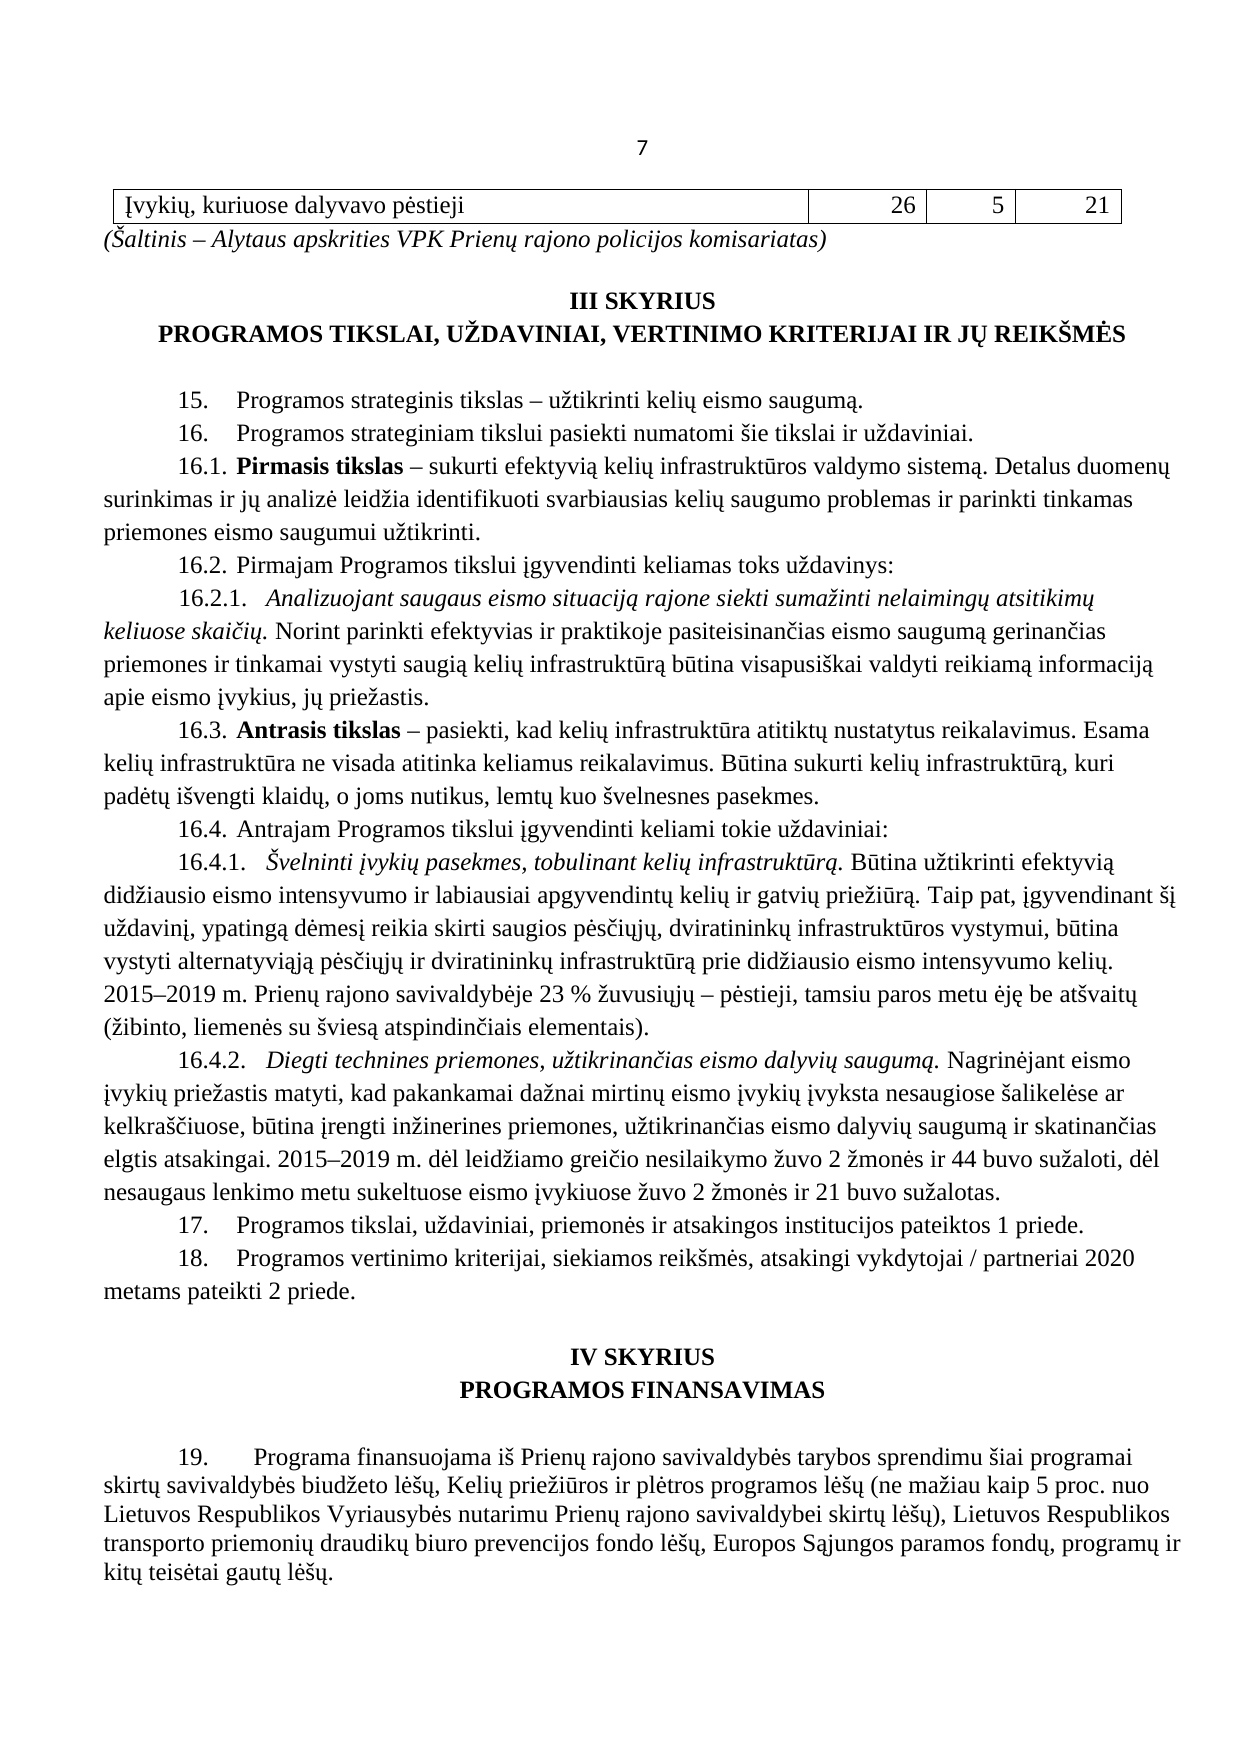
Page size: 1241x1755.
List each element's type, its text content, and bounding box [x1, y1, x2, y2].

text PROGRAMOS FINANSAVIMAS [103, 1376, 1181, 1404]
table_cell 5 [927, 190, 1015, 223]
text 16.3. Antrasis tikslas – pasiekti, kad kelių infrastruktūra atitiktų nustatytus reikalavimus. Esama kelių infrastruktūra ne visada atitinka keliamus reikalavimus. Būtina sukurti kelių infrastruktūrą, kuri padėtų išvengti klaidų, o joms nutikus, lemtų kuo švelnesnes pasekmes. [103, 715, 1181, 810]
text 16. Programos strateginiam tikslui pasiekti numatomi šie tikslai ir uždaviniai. [103, 418, 1181, 447]
text IV SKYRIUS [103, 1342, 1181, 1371]
table_cell 26 [809, 190, 926, 223]
text 16.1. Pirmasis tikslas – sukurti efektyvią kelių infrastruktūros valdymo sistemą. Detalus duomenų surinkimas ir jų analizė leidžia identifikuoti svarbiausias kelių saugumo problemas ir parinkti tinkamas priemones eismo saugumui užtikrinti. [103, 451, 1181, 546]
text III SKYRIUS [103, 286, 1181, 314]
text 17. Programos tikslai, uždaviniai, priemonės ir atsakingos institucijos pateiktos 1 priede. [141, 1210, 1181, 1239]
text 16.4.2. Diegti technines priemones, užtikrinančias eismo dalyvių saugumą. Nagrinėjant eismo įvykių priežastis matyti, kad pakankamai dažnai mirtinų eismo įvykių įvyksta nesaugiose šalikelėse ar kelkraščiuose, būtina įrengti inžinerines priemones, užtikrinančias eismo dalyvių saugumą ir skatinančias elgtis atsakingai. 2015–2019 m. dėl leidžiamo greičio nesilaikymo žuvo 2 žmonės ir 44 buvo sužaloti, dėl nesaugaus lenkimo metu sukeltuose eismo įvykiuose žuvo 2 žmonės ir 21 buvo sužalotas. [103, 1045, 1181, 1206]
table_cell Įvykių, kuriuose dalyvavo pėstieji [114, 190, 808, 223]
text (Šaltinis – Alytaus apskrities VPK Prienų rajono policijos komisariatas) [103, 224, 1181, 253]
text 18. Programos vertinimo kriterijai, siekiamos reikšmės, atsakingi vykdytojai / partneriai 2020 metams pateikti 2 priede. [103, 1243, 1181, 1305]
text 16.4. Antrajam Programos tikslui įgyvendinti keliami tokie uždaviniai: [103, 814, 1181, 843]
text 16.2. Pirmajam Programos tikslui įgyvendinti keliamas toks uždavinys: [103, 550, 1181, 579]
table_cell 21 [1016, 190, 1121, 223]
text 16.2.1. Analizuojant saugaus eismo situaciją rajone siekti sumažinti nelaimingų atsitikimų keliuose skaičių. Norint parinkti efektyvias ir praktikoje pasiteisinančias eismo saugumą gerinančias priemones ir tinkamai vystyti saugią kelių infrastruktūrą būtina visapusiškai valdyti reikiamą informaciją apie eismo įvykius, jų priežastis. [103, 583, 1181, 711]
text PROGRAMOS TIKSLAI, UŽDAVINIAI, VERTINIMO KRITERIJAI IR JŲ REIKŠMĖS [103, 319, 1181, 348]
text 15. Programos strateginis tikslas – užtikrinti kelių eismo saugumą. [103, 385, 1181, 414]
text 19. Programa finansuojama iš Prienų rajono savivaldybės tarybos sprendimu šiai programai skirtų savivaldybės biudžeto lėšų, Kelių priežiūros ir plėtros programos lėšų (ne mažiau kaip 5 proc. nuo Lietuvos Respublikos Vyriausybės nutarimu Prienų rajono savivaldybei skirtų lėšų), Lietuvos Respublikos transporto priemonių draudikų biuro prevencijos fondo lėšų, Europos Sąjungos paramos fondų, programų ir kitų teisėtai gautų lėšų. [103, 1442, 1181, 1585]
text 16.4.1. Švelninti įvykių pasekmes, tobulinant kelių infrastruktūrą. Būtina užtikrinti efektyvią didžiausio eismo intensyvumo ir labiausiai apgyvendintų kelių ir gatvių priežiūrą. Taip pat, įgyvendinant šį uždavinį, ypatingą dėmesį reikia skirti saugios pėsčiųjų, dviratininkų infrastruktūros vystymui, būtina vystyti alternatyviąją pėsčiųjų ir dviratininkų infrastruktūrą prie didžiausio eismo intensyvumo kelių. 2015–2019 m. Prienų rajono savivaldybėje 23 % žuvusiųjų – pėstieji, tamsiu paros metu ėję be atšvaitų (žibinto, liemenės su šviesą atspindinčiais elementais). [103, 847, 1181, 1041]
